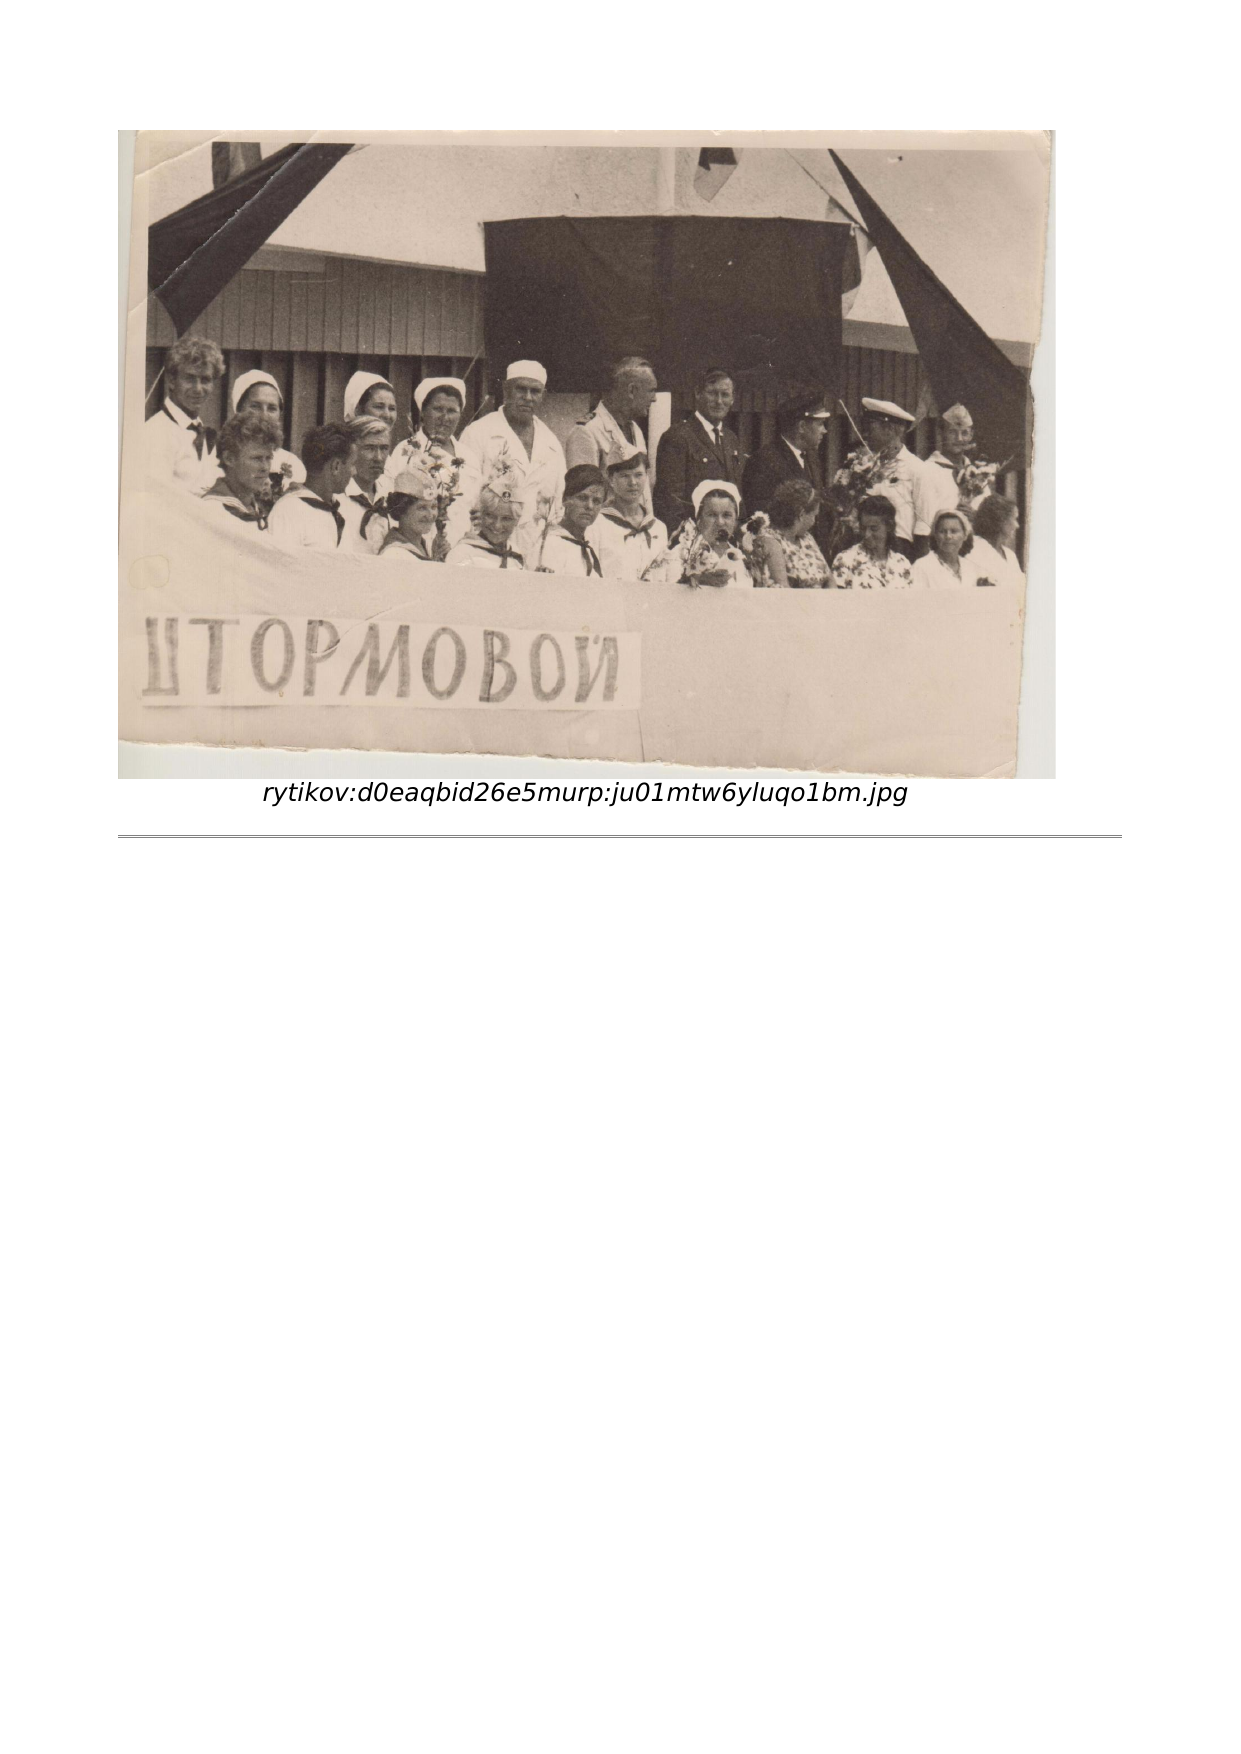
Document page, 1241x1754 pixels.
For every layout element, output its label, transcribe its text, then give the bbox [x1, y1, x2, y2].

picture [118, 130, 1056, 779]
text rytikov:d0eaqbid26e5murp:ju01mtw6yluqo1bm.jpg [118, 779, 1056, 808]
